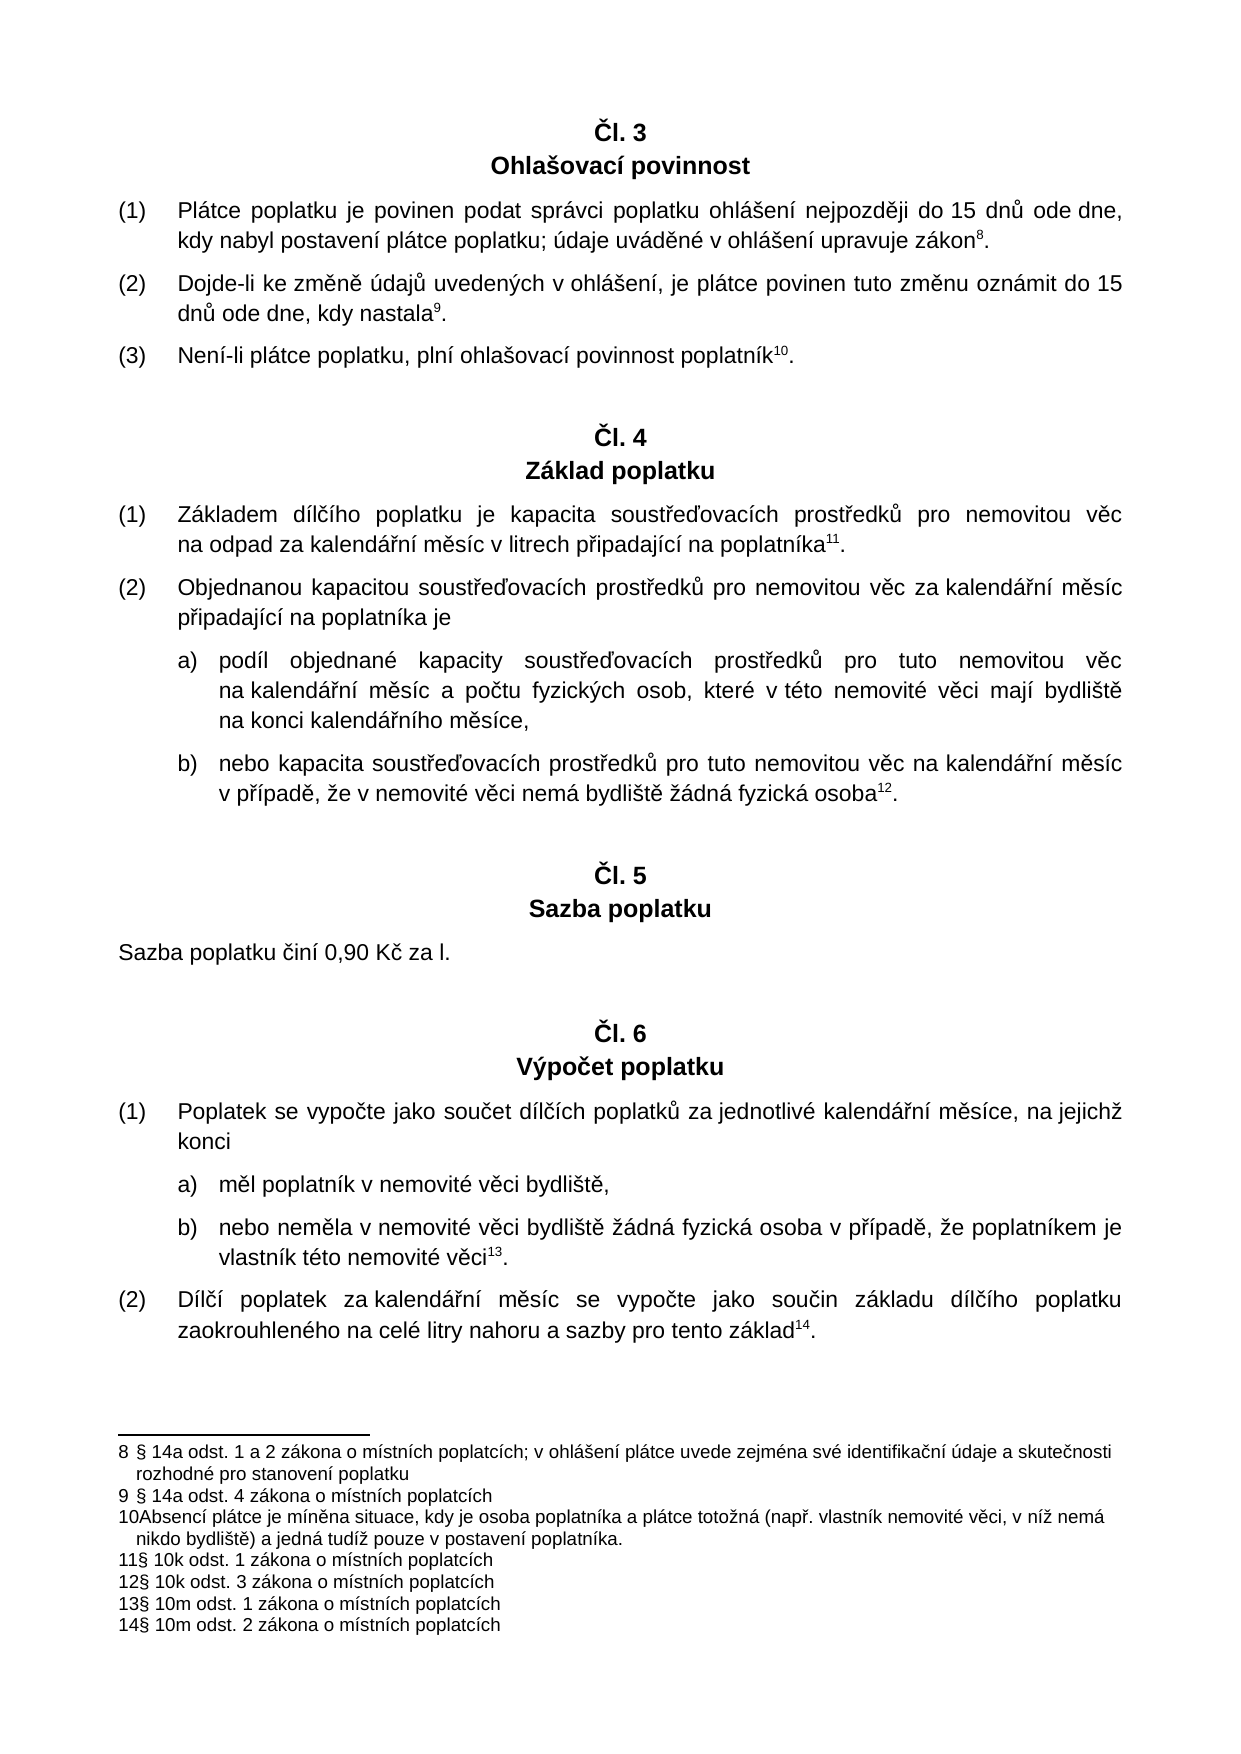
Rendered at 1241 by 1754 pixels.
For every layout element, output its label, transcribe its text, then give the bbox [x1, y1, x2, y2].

list nebo neměla v nemovité věci bydliště žádná fyzická osoba v případě, že poplatníkem je vlastník této nemovité věci. [177, 1213, 1122, 1270]
text Sazba poplatku činí 0,90 Kč za l. [118, 939, 1122, 966]
list § 10k odst. 1 zákona o místních poplatcích [118, 1549, 1122, 1571]
list § 14a odst. 4 zákona o místních poplatcích [118, 1484, 1122, 1506]
list Objednanou kapacitou soustřeďovacích prostředků pro nemovitou věc za kalendářní měsíc připadající na poplatníka je [118, 574, 1122, 631]
list § 10m odst. 2 zákona o místních poplatcích [118, 1614, 1122, 1635]
list měl poplatník v nemovité věci bydliště, [177, 1171, 1122, 1197]
subtitle Čl. 6 Výpočet poplatku [118, 1019, 1122, 1081]
list nebo kapacita soustřeďovacích prostředků pro tuto nemovitou věc na kalendářní měsíc v případě, že v nemovité věci nemá bydliště žádná fyzická osoba. [177, 750, 1122, 807]
list podíl objednané kapacity soustřeďovacích prostředků pro tuto nemovitou věc na kalendářní měsíc a počtu fyzických osob, které v této nemovité věci mají bydliště na konci kalendářního měsíce, [177, 647, 1122, 734]
subtitle Čl. 3 Ohlašovací povinnost [118, 118, 1122, 180]
list Absencí plátce je míněna situace, kdy je osoba poplatníka a plátce totožná (např. vlastník nemovité věci, v níž nemá nikdo bydliště) a jedná tudíž pouze v postavení poplatníka. [118, 1506, 1122, 1549]
list Dojde-li ke změně údajů uvedených v ohlášení, je plátce povinen tuto změnu oznámit do 15 dnů ode dne, kdy nastala. [118, 269, 1122, 326]
list Základem dílčího poplatku je kapacita soustřeďovacích prostředků pro nemovitou věc na odpad za kalendářní měsíc v litrech připadající na poplatníka. [118, 501, 1122, 558]
list § 14a odst. 1 a 2 zákona o místních poplatcích; v ohlášení plátce uvede zejména své identifikační údaje a skutečnosti rozhodné pro stanovení poplatku [118, 1441, 1122, 1484]
list § 10m odst. 1 zákona o místních poplatcích [118, 1592, 1122, 1614]
subtitle Čl. 4 Základ poplatku [118, 423, 1122, 484]
list Poplatek se vypočte jako součet dílčích poplatků za jednotlivé kalendářní měsíce, na jejichž konci [118, 1098, 1122, 1154]
list § 10k odst. 3 zákona o místních poplatcích [118, 1571, 1122, 1592]
list Dílčí poplatek za kalendářní měsíc se vypočte jako součin základu dílčího poplatku zaokrouhleného na celé litry nahoru a sazby pro tento základ. [118, 1286, 1122, 1343]
subtitle Čl. 5 Sazba poplatku [118, 861, 1122, 922]
list Plátce poplatku je povinen podat správci poplatku ohlášení nejpozději do 15 dnů ode dne, kdy nabyl postavení plátce poplatku; údaje uváděné v ohlášení upravuje zákon. [118, 197, 1122, 253]
list Není-li plátce poplatku, plní ohlašovací povinnost poplatník. [118, 342, 1122, 369]
